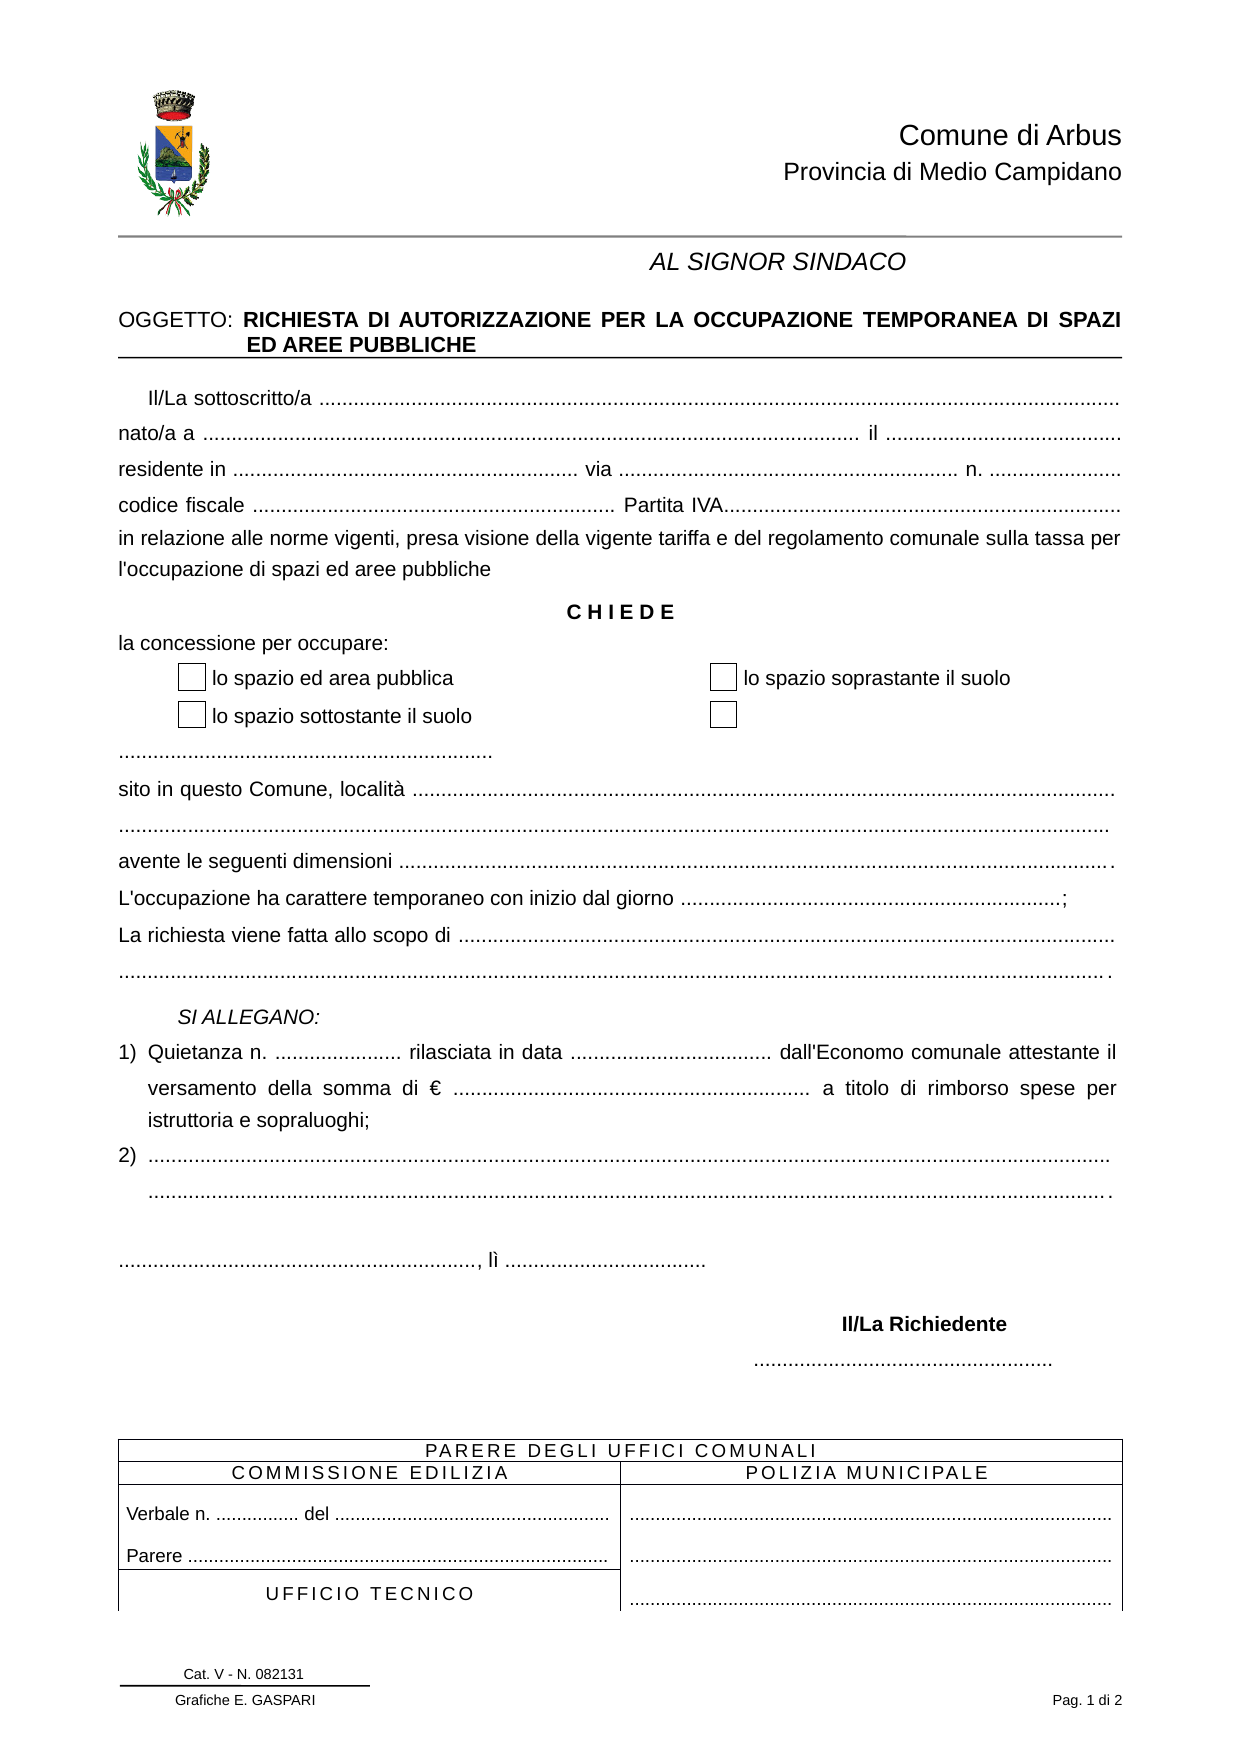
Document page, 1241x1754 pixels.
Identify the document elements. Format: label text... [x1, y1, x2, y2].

table_cell COMMISSIONE EDILIZIA [119, 1462, 620, 1484]
text .............................................................., lì ................................... [118, 1244, 1117, 1272]
list Quietanza n. ...................... rilasciata in data ................................... dall'Economo comunale attestante il versamento della somma di € .............................................................. a titolo di rimborso spese per istruttoria e sopraluoghi; [118, 1036, 1117, 1132]
table_cell Verbale n. ................ del ..................................................... [119, 1485, 620, 1527]
text OGGETTO: RICHIESTA DI AUTORIZZAZIONE PER LA OCCUPAZIONE TEMPORANEA DI SPAZI ED AREE PUBBLICHE [118, 307, 1122, 356]
text lo spazio ed area pubblica lo spazio soprastante il suolo [118, 662, 1117, 691]
table_cell POLIZIA MUNICIPALE [621, 1462, 1122, 1484]
table_cell Parere ................................................................................. [119, 1527, 620, 1569]
table_cell ............................................................................................. [621, 1527, 1122, 1569]
list ....................................................................................................................................................................... ....................................................................................................................................................................... [118, 1139, 1117, 1204]
text L'occupazione ha carattere temporaneo con inizio dal giorno ..................................................................; [118, 882, 1117, 911]
subtitle Il/La Richiedente [842, 1312, 1117, 1336]
picture [122, 87, 224, 219]
table_cell ............................................................................................. [621, 1569, 1122, 1611]
text lo spazio sottostante il suolo ................................................................. [118, 700, 1117, 764]
text sito in questo Comune, località .......................................................................................................................... ............................................................................................................................................................................ avente le seguenti dimensioni ............................................................................................................................ [118, 773, 1117, 873]
text La richiesta viene fatta allo scopo di .................................................................................................................. ............................................................................................................................................................................ [118, 919, 1117, 984]
text SI ALLEGANO: [118, 1005, 1117, 1029]
table_header PARERE DEGLI UFFICI COMUNALI [119, 1440, 1122, 1461]
table_cell ............................................................................................. [621, 1485, 1122, 1527]
text la concessione per occupare: [118, 631, 1117, 655]
subtitle C H I E D E [118, 600, 1122, 624]
text Provincia di Medio Campidano [224, 157, 1122, 185]
text Comune di Arbus [224, 118, 1122, 152]
text AL SIGNOR SINDACO [650, 247, 1122, 276]
text Il/La sottoscritto/a ........................................................................................................................................... nato/a a .................................................................................................................. il ......................................... residente in ............................................................ via ........................................................... n. ....................... codice fiscale ............................................................... Partita IVA..................................................................... in relazione alle norme vigenti, presa visione della vigente tariffa e del regolamento comunale sulla tassa per l'occupazione di spazi ed aree pubbliche [118, 382, 1122, 580]
text .................................................... [753, 1343, 1117, 1372]
table_cell UFFICIO TECNICO [119, 1570, 620, 1611]
